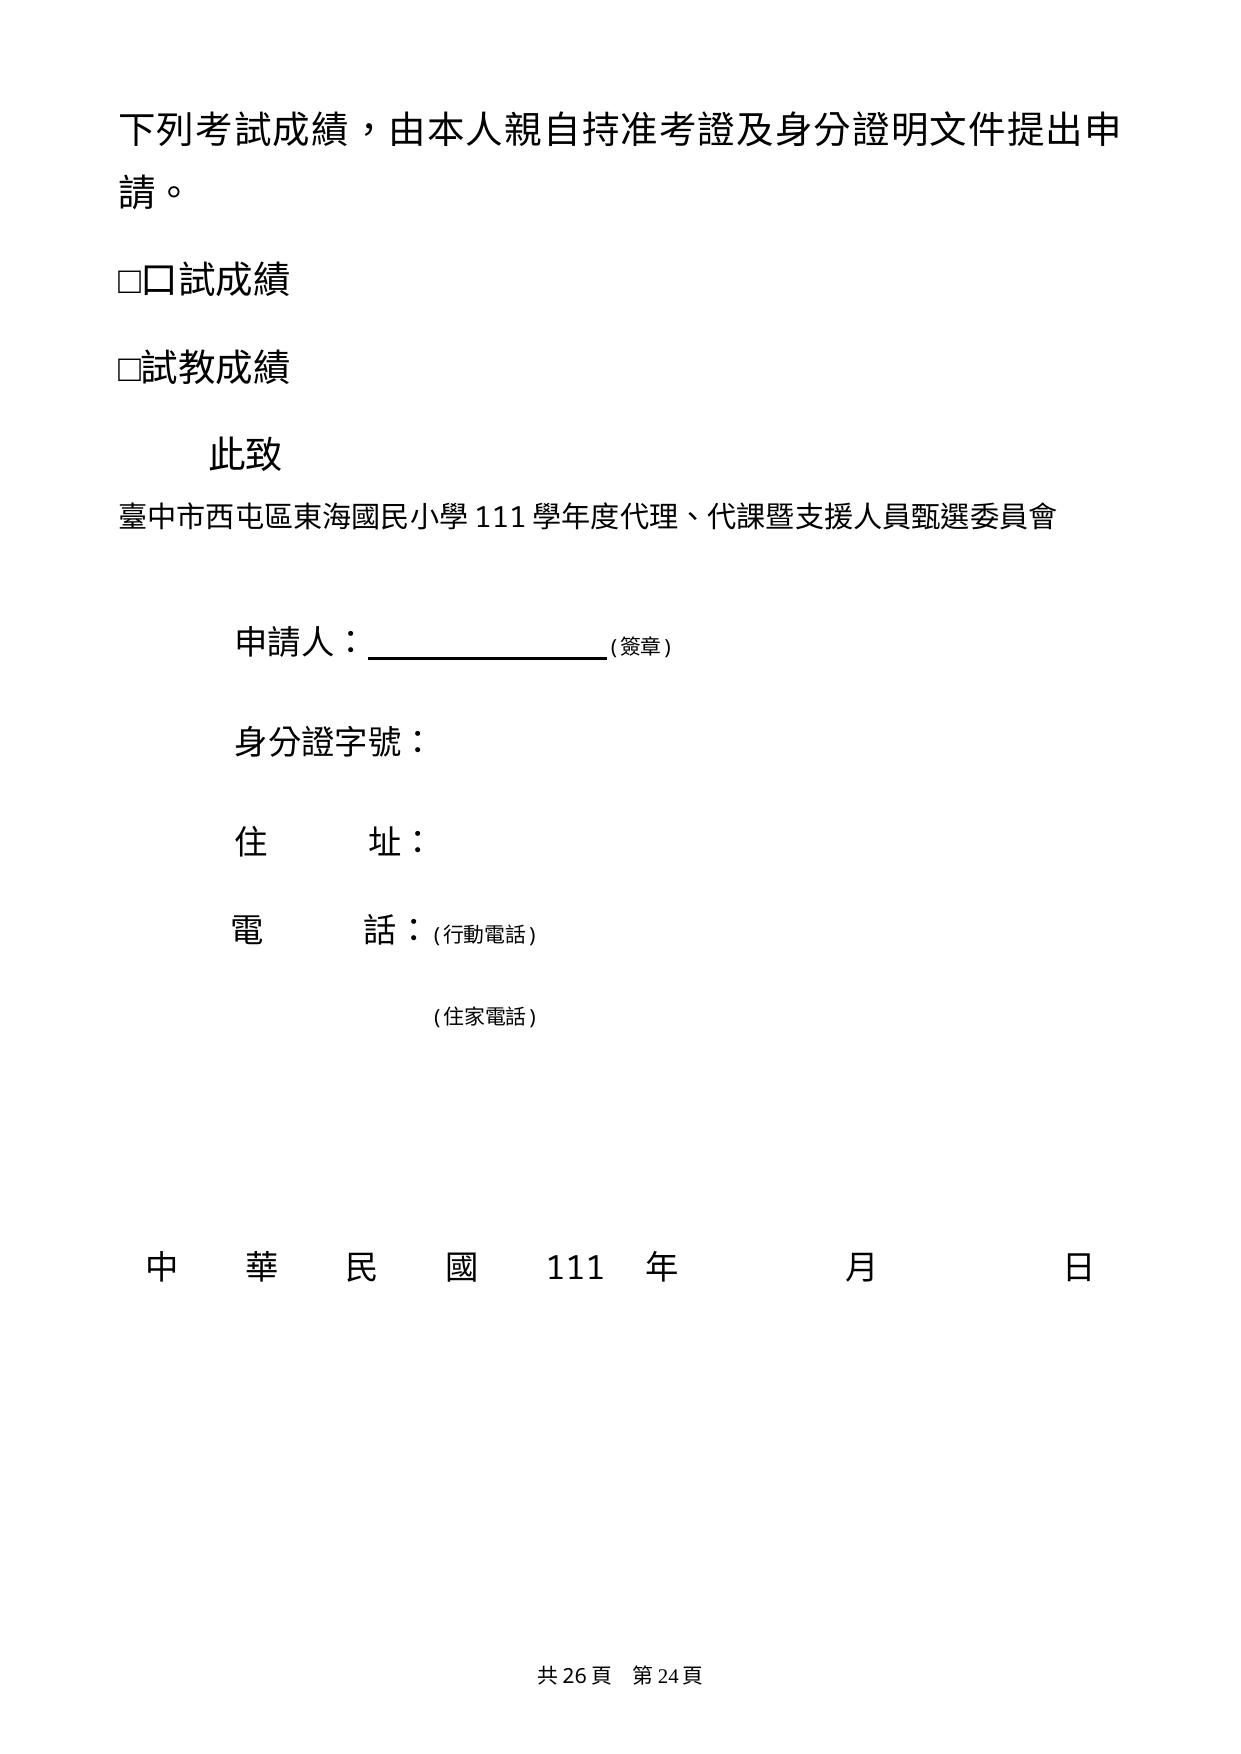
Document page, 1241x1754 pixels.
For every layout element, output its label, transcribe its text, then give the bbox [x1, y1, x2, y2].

text □試教成績 [118, 323, 1122, 386]
text 臺中市西屯區東海國民小學111學年度代理、代課暨支援人員甄選委員會 [118, 473, 1122, 536]
text 中 華 民 國 111 年 月 日 [118, 1223, 1122, 1286]
text 身分證字號： [118, 698, 1122, 761]
text 此致 [118, 411, 1122, 473]
text □口試成績 [118, 236, 1122, 298]
text 申請人： (簽章) [118, 598, 1122, 661]
text (住家電話) [431, 973, 1122, 1036]
text 電 話：(行動電話) [230, 886, 1122, 948]
text 住 址： [118, 798, 1122, 861]
text 下列考試成績，由本人親自持准考證及身分證明文件提出申請。 [118, 86, 1122, 211]
